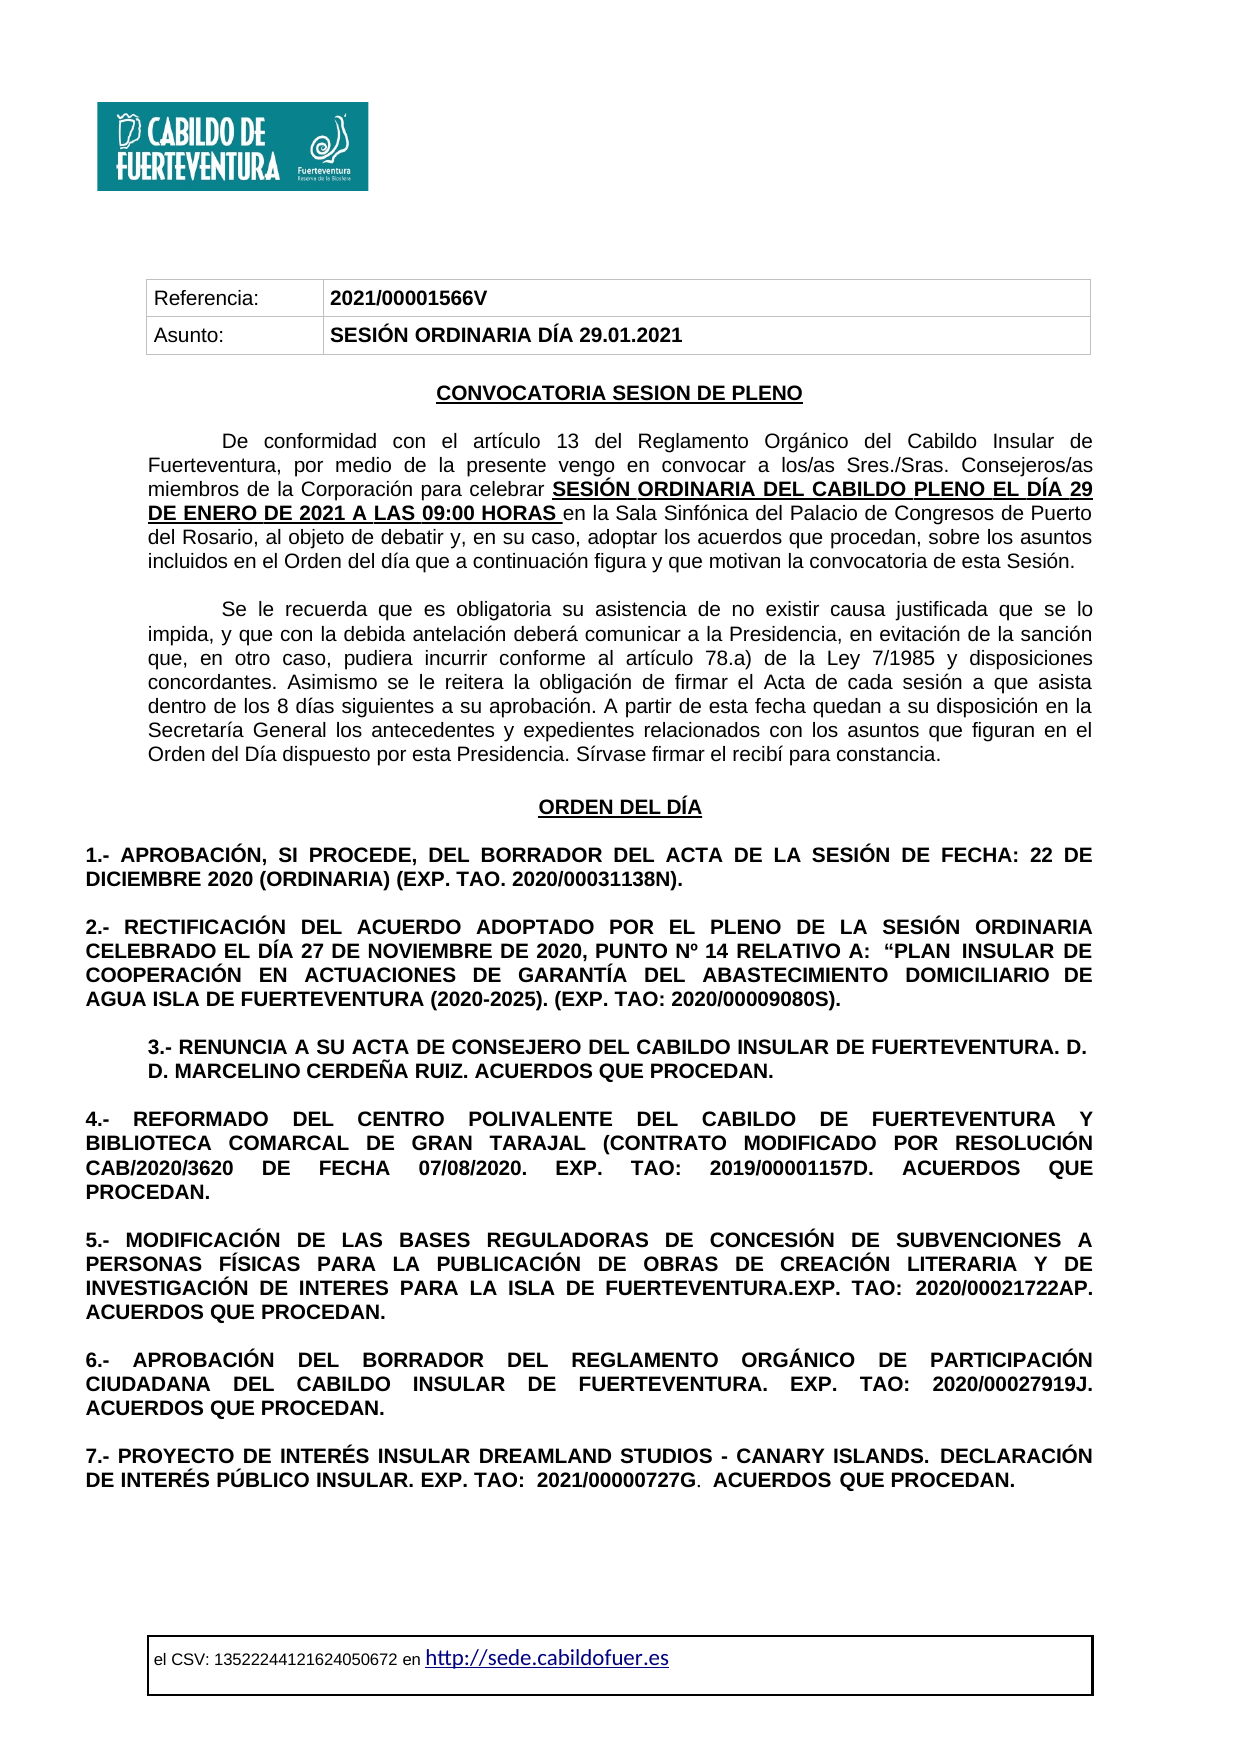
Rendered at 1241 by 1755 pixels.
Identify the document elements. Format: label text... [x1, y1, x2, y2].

text CONVOCATORIA SESION DE PLENO [436, 381, 1107, 405]
text 3.- RENUNCIA A SU ACTA DE CONSEJERO DEL CABILDO INSULAR DE FUERTEVENTURA. D. [148, 1035, 1107, 1059]
table_header Referencia: [147, 280, 323, 316]
table_header 2021/00001566V [324, 280, 1090, 316]
text 7.- PROYECTO DE INTERÉS INSULAR DREAMLAND STUDIOS - CANARY ISLANDS. DECLARACIÓN DE INTERÉS PÚBLICO INSULAR. EXP. TAO: 2021/00000727G. ACUERDOS QUE PROCEDAN. [85, 1444, 1093, 1492]
text 1.- APROBACIÓN, SI PROCEDE, DEL BORRADOR DEL ACTA DE LA SESIÓN DE FECHA: 22 DE DICIEMBRE 2020 (ORDINARIA) (EXP. TAO. 2020/00031138N). [85, 843, 1093, 891]
text De conformidad con el artículo 13 del Reglamento Orgánico del Cabildo Insular de Fuerteventura, por medio de la presente vengo en convocar a los/as Sres./Sras. Consejeros/as miembros de la Corporación para celebrar SESIÓN ORDINARIA DEL CABILDO PLENO EL DÍA 29 DE ENERO DE 2021 A LAS 09:00 HORAS en la Sala Sinfónica del Palacio de Congresos de Puerto del Rosario, al objeto de debatir y, en su caso, adoptar los acuerdos que procedan, sobre los asuntos incluidos en el Orden del día que a continuación figura y que motivan la convocatoria de esta Sesión. [148, 428, 1093, 573]
table_cell SESIÓN ORDINARIA DÍA 29.01.2021 [324, 317, 1090, 353]
text ORDEN DEL DÍA [133, 795, 1107, 819]
text D. MARCELINO CERDEÑA RUIZ. ACUERDOS QUE PROCEDAN. [148, 1059, 1107, 1083]
text 6.- APROBACIÓN DEL BORRADOR DEL REGLAMENTO ORGÁNICO DE PARTICIPACIÓN CIUDADANA DEL CABILDO INSULAR DE FUERTEVENTURA. EXP. TAO: 2020/00027919J. ACUERDOS QUE PROCEDAN. [85, 1348, 1093, 1420]
text Se le recuerda que es obligatoria su asistencia de no existir causa justificada que se lo impida, y que con la debida antelación deberá comunicar a la Presidencia, en evitación de la sanción que, en otro caso, pudiera incurrir conforme al artículo 78.a) de la Ley 7/1985 y disposiciones concordantes. Asimismo se le reitera la obligación de firmar el Acta de cada sesión a que asista dentro de los 8 días siguientes a su aprobación. A partir de esta fecha quedan a su disposición en la Secretaría General los antecedentes y expedientes relacionados con los asuntos que figuran en el Orden del Día dispuesto por esta Presidencia. Sírvase firmar el recibí para constancia. [148, 597, 1093, 766]
text 2.- RECTIFICACIÓN DEL ACUERDO ADOPTADO POR EL PLENO DE LA SESIÓN ORDINARIA CELEBRADO EL DÍA 27 DE NOVIEMBRE DE 2020, PUNTO Nº 14 RELATIVO A: “PLAN INSULAR DE COOPERACIÓN EN ACTUACIONES DE GARANTÍA DEL ABASTECIMIENTO DOMICILIARIO DE AGUA ISLA DE FUERTEVENTURA (2020-2025). (EXP. TAO: 2020/00009080S). [85, 915, 1093, 1011]
table_cell Asunto: [147, 317, 323, 353]
text 4.- REFORMADO DEL CENTRO POLIVALENTE DEL CABILDO DE FUERTEVENTURA Y BIBLIOTECA COMARCAL DE GRAN TARAJAL (CONTRATO MODIFICADO POR RESOLUCIÓN CAB/2020/3620 DE FECHA 07/08/2020. EXP. TAO: 2019/00001157D. ACUERDOS QUE PROCEDAN. [85, 1107, 1093, 1203]
text 5.- MODIFICACIÓN DE LAS BASES REGULADORAS DE CONCESIÓN DE SUBVENCIONES A PERSONAS FÍSICAS PARA LA PUBLICACIÓN DE OBRAS DE CREACIÓN LITERARIA Y DE INVESTIGACIÓN DE INTERES PARA LA ISLA DE FUERTEVENTURA.EXP. TAO: 2020/00021722AP. ACUERDOS QUE PROCEDAN. [85, 1227, 1093, 1324]
